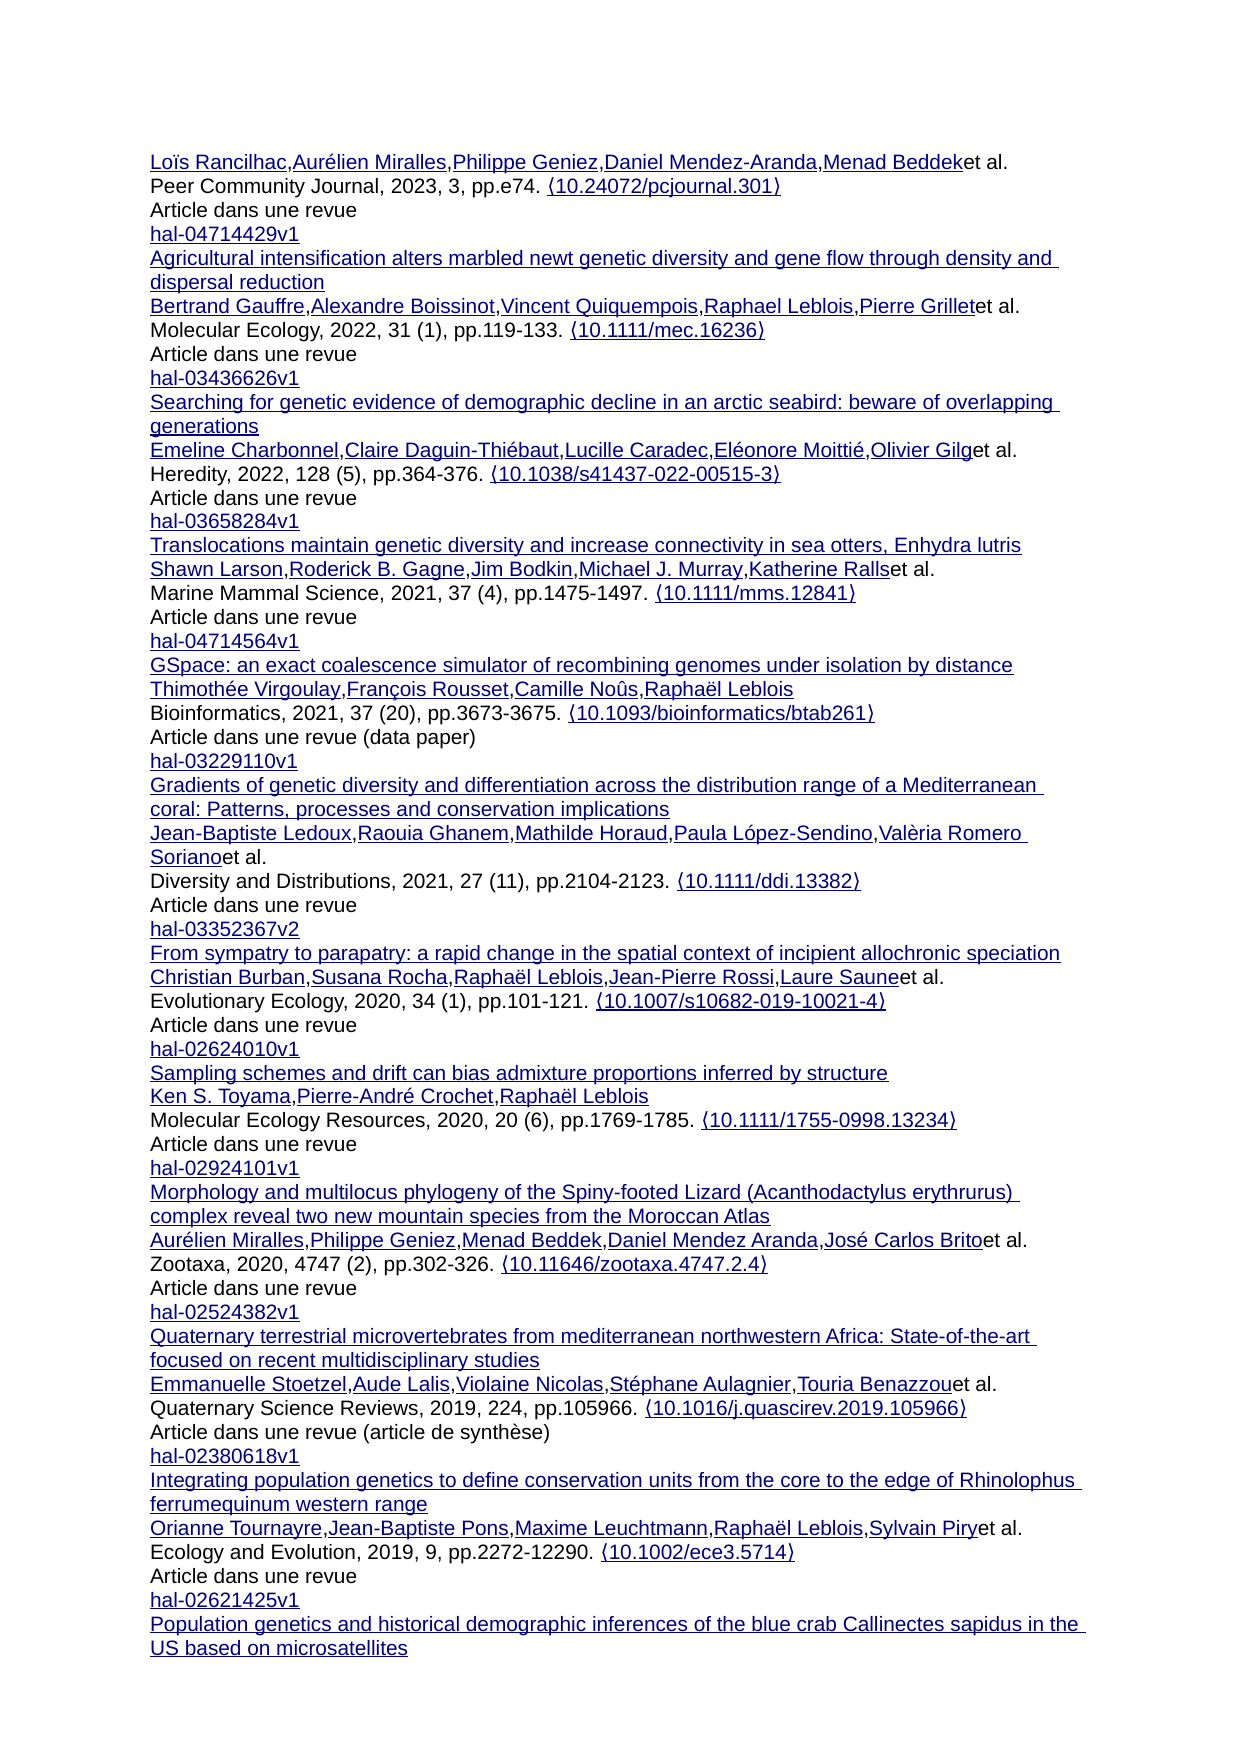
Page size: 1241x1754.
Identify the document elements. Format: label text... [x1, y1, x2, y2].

table_cell Gradients of genetic diversity and differentiation across the distribution range of a Mediterranean coral: Patterns, processes and conservation implications Jean‐Baptiste Ledoux,Raouia Ghanem,Mathilde Horaud,Paula López-Sendino,Valèria Romero Sorianoet al. Diversity and Distributions, 2021, 27 (11), pp.2104-2123. ⟨10.1111/ddi.13382⟩ Article dans une revue hal-03352367v2 [150, 773, 1090, 941]
table_cell Morphology and multilocus phylogeny of the Spiny-footed Lizard (Acanthodactylus erythrurus) complex reveal two new mountain species from the Moroccan Atlas Aurélien Miralles,Philippe Geniez,Menad Beddek,Daniel Mendez Aranda,José Carlos Britoet al. Zootaxa, 2020, 4747 (2), pp.302-326. ⟨10.11646/zootaxa.4747.2.4⟩ Article dans une revue hal-02524382v1 [150, 1180, 1090, 1324]
table_cell Sampling schemes and drift can bias admixture proportions inferred by structure Ken S. Toyama,Pierre-André Crochet,Raphaël Leblois Molecular Ecology Resources, 2020, 20 (6), pp.1769-1785. ⟨10.1111/1755-0998.13234⟩ Article dans une revue hal-02924101v1 [150, 1060, 1090, 1180]
table_cell Searching for genetic evidence of demographic decline in an arctic seabird: beware of overlapping generations Emeline Charbonnel,Claire Daguin-Thiébaut,Lucille Caradec,Eléonore Moittié,Olivier Gilget al. Heredity, 2022, 128 (5), pp.364-376. ⟨10.1038/s41437-022-00515-3⟩ Article dans une revue hal-03658284v1 [150, 390, 1090, 533]
table_cell GSpace: an exact coalescence simulator of recombining genomes under isolation by distance Thimothée Virgoulay,François Rousset,Camille Noûs,Raphaël Leblois Bioinformatics, 2021, 37 (20), pp.3673-3675. ⟨10.1093/bioinformatics/btab261⟩ Article dans une revue (data paper) hal-03229110v1 [150, 653, 1090, 773]
table_cell Population genetics and historical demographic inferences of the blue crab Callinectes sapidus in the US based on microsatellites [150, 1611, 1090, 1659]
table_cell Integrating population genetics to define conservation units from the core to the edge of Rhinolophus ferrumequinum western range Orianne Tournayre,Jean-Baptiste Pons,Maxime Leuchtmann,Raphaël Leblois,Sylvain Piryet al. Ecology and Evolution, 2019, 9, pp.2272-12290. ⟨10.1002/ece3.5714⟩ Article dans une revue hal-02621425v1 [150, 1468, 1090, 1611]
table_cell From sympatry to parapatry: a rapid change in the spatial context of incipient allochronic speciation Christian Burban,Susana Rocha,Raphaël Leblois,Jean-Pierre Rossi,Laure Sauneet al. Evolutionary Ecology, 2020, 34 (1), pp.101-121. ⟨10.1007/s10682-019-10021-4⟩ Article dans une revue hal-02624010v1 [150, 941, 1090, 1060]
table_cell Translocations maintain genetic diversity and increase connectivity in sea otters, Enhydra lutris Shawn Larson,Roderick B. Gagne,Jim Bodkin,Michael J. Murray,Katherine Rallset al. Marine Mammal Science, 2021, 37 (4), pp.1475-1497. ⟨10.1111/mms.12841⟩ Article dans une revue hal-04714564v1 [150, 533, 1090, 653]
table_cell Agricultural intensification alters marbled newt genetic diversity and gene flow through density and dispersal reduction Bertrand Gauffre,Alexandre Boissinot,Vincent Quiquempois,Raphael Leblois,Pierre Grilletet al. Molecular Ecology, 2022, 31 (1), pp.119-133. ⟨10.1111/mec.16236⟩ Article dans une revue hal-03436626v1 [150, 246, 1090, 389]
table_cell Loïs Rancilhac,Aurélien Miralles,Philippe Geniez,Daniel Mendez-Aranda,Menad Beddeket al. Peer Community Journal, 2023, 3, pp.e74. ⟨10.24072/pcjournal.301⟩ Article dans une revue hal-04714429v1 [150, 150, 1090, 246]
table_cell Quaternary terrestrial microvertebrates from mediterranean northwestern Africa: State-of-the-art focused on recent multidisciplinary studies Emmanuelle Stoetzel,Aude Lalis,Violaine Nicolas,Stéphane Aulagnier,Touria Benazzouet al. Quaternary Science Reviews, 2019, 224, pp.105966. ⟨10.1016/j.quascirev.2019.105966⟩ Article dans une revue (article de synthèse) hal-02380618v1 [150, 1324, 1090, 1468]
